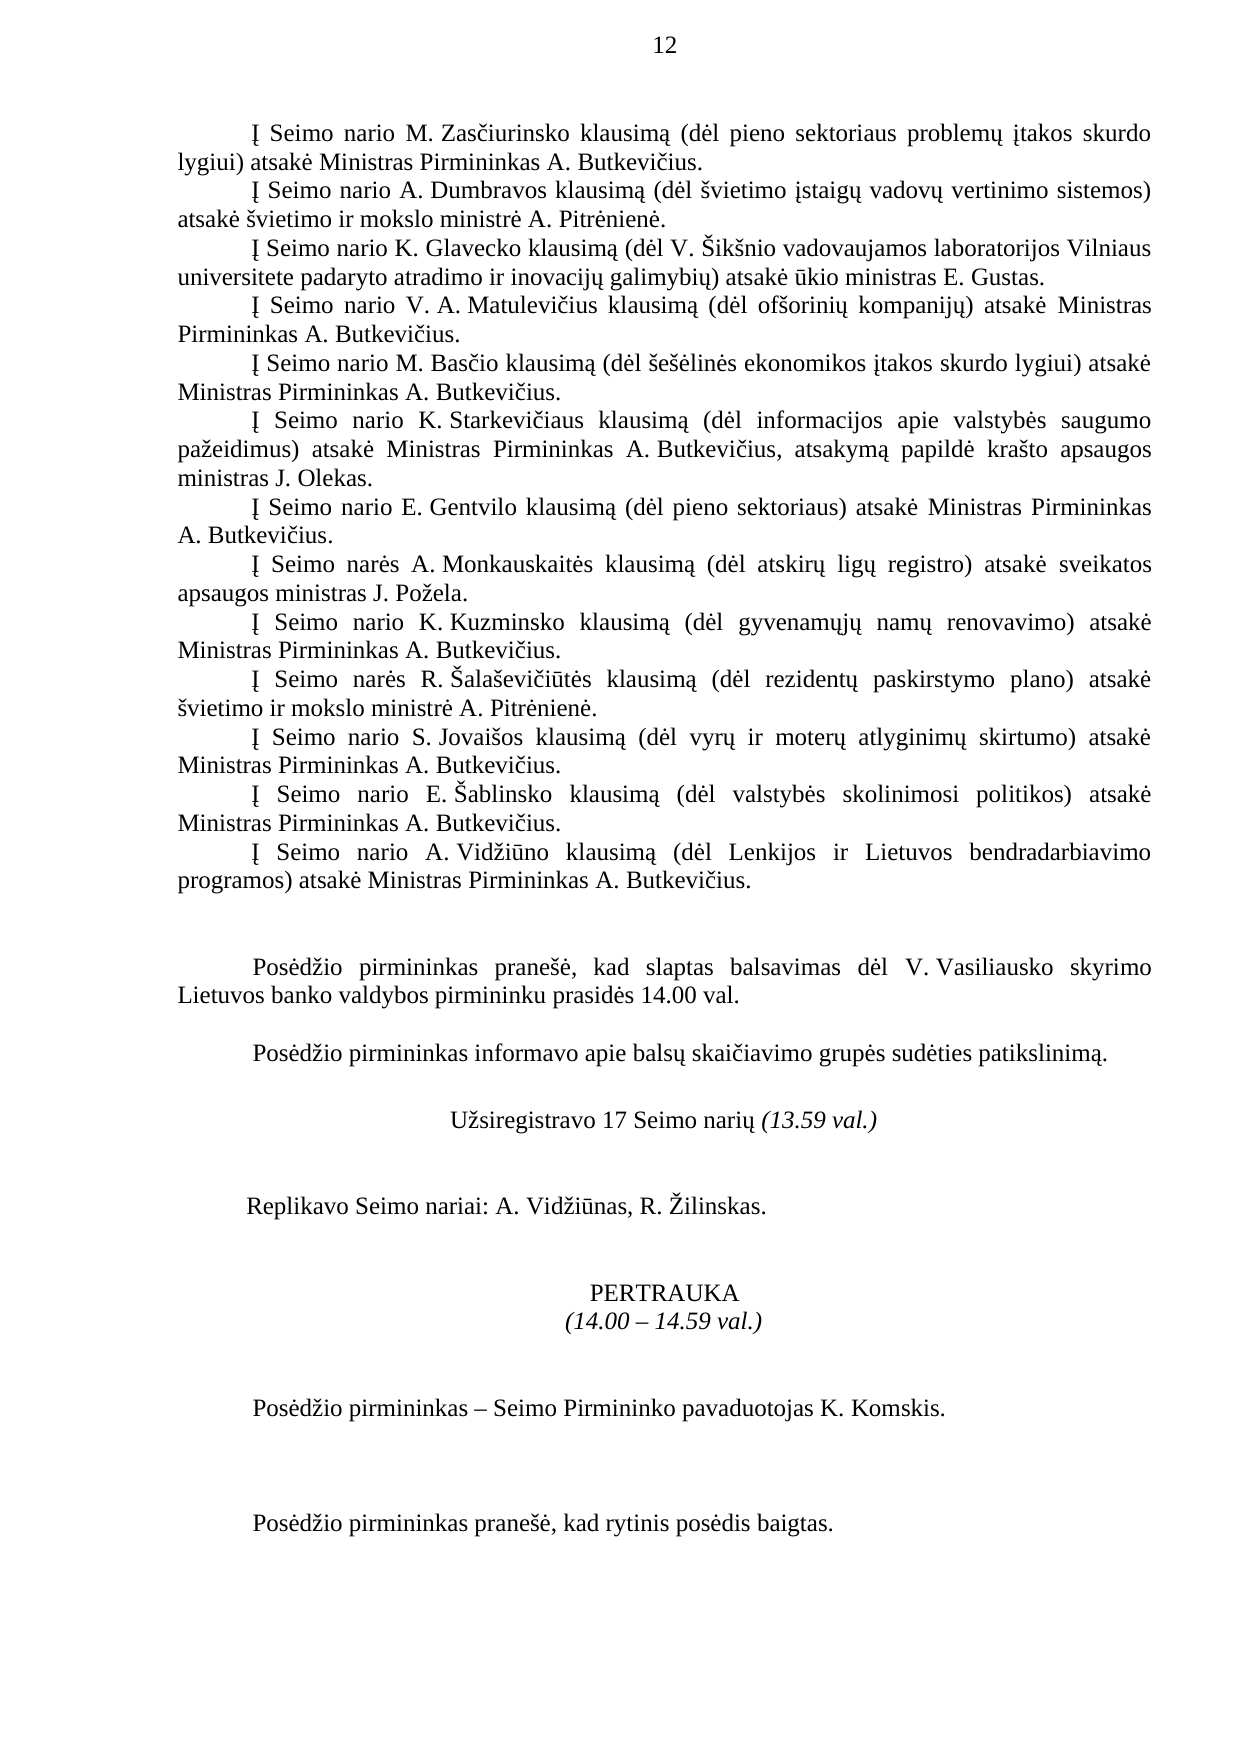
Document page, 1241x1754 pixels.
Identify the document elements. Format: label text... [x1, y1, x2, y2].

text Į Seimo narės R. Šalaševičiūtės klausimą (dėl rezidentų paskirstymo plano) atsakė švietimo ir mokslo ministrė A. Pitrėnienė. [177, 664, 1152, 722]
text Į Seimo nario S. Jovaišos klausimą (dėl vyrų ir moterų atlyginimų skirtumo) atsakė Ministras Pirmininkas A. Butkevičius. [177, 722, 1152, 779]
text Į Seimo nario E. Šablinsko klausimą (dėl valstybės skolinimosi politikos) atsakė Ministras Pirmininkas A. Butkevičius. [177, 779, 1152, 837]
text Į Seimo narės A. Monkauskaitės klausimą (dėl atskirų ligų registro) atsakė sveikatos apsaugos ministras J. Požela. [177, 549, 1152, 607]
text Į Seimo nario K. Kuzminsko klausimą (dėl gyvenamųjų namų renovavimo) atsakė Ministras Pirmininkas A. Butkevičius. [177, 607, 1152, 664]
text Posėdžio pirmininkas pranešė, kad slaptas balsavimas dėl V. Vasiliausko skyrimo Lietuvos banko valdybos pirmininku prasidės 14.00 val. [177, 952, 1152, 1009]
text Į Seimo nario V. A. Matulevičius klausimą (dėl ofšorinių kompanijų) atsakė Ministras Pirmininkas A. Butkevičius. [177, 291, 1152, 348]
text PERTRAUKA [177, 1278, 1152, 1306]
text Užsiregistravo 17 Seimo narių (13.59 val.) [177, 1105, 1152, 1134]
text Į Seimo nario M. Basčio klausimą (dėl šešėlinės ekonomikos įtakos skurdo lygiui) atsakė Ministras Pirmininkas A. Butkevičius. [177, 348, 1152, 406]
text Posėdžio pirmininkas – Seimo Pirmininko pavaduotojas K. Komskis. [177, 1393, 1152, 1421]
text Į Seimo nario K. Glavecko klausimą (dėl V. Šikšnio vadovaujamos laboratorijos Vilniaus universitete padaryto atradimo ir inovacijų galimybių) atsakė ūkio ministras E. Gustas. [177, 233, 1152, 291]
text Į Seimo nario E. Gentvilo klausimą (dėl pieno sektoriaus) atsakė Ministras Pirmininkas A. Butkevičius. [177, 492, 1152, 549]
text Į Seimo nario A. Dumbravos klausimą (dėl švietimo įstaigų vadovų vertinimo sistemos) atsakė švietimo ir mokslo ministrė A. Pitrėnienė. [177, 176, 1152, 233]
text Posėdžio pirmininkas pranešė, kad rytinis posėdis baigtas. [177, 1508, 1152, 1536]
text (14.00 – 14.59 val.) [177, 1306, 1152, 1335]
text Į Seimo nario A. Vidžiūno klausimą (dėl Lenkijos ir Lietuvos bendradarbiavimo programos) atsakė Ministras Pirmininkas A. Butkevičius. [177, 837, 1152, 894]
text Į Seimo nario M. Zasčiurinsko klausimą (dėl pieno sektoriaus problemų įtakos skurdo lygiui) atsakė Ministras Pirmininkas A. Butkevičius. [177, 118, 1152, 176]
text Į Seimo nario K. Starkevičiaus klausimą (dėl informacijos apie valstybės saugumo pažeidimus) atsakė Ministras Pirmininkas A. Butkevičius, atsakymą papildė krašto apsaugos ministras J. Olekas. [177, 406, 1152, 492]
text Replikavo Seimo nariai: A. Vidžiūnas, R. Žilinskas. [177, 1191, 1152, 1220]
text Posėdžio pirmininkas informavo apie balsų skaičiavimo grupės sudėties patikslinimą. [177, 1038, 1152, 1067]
